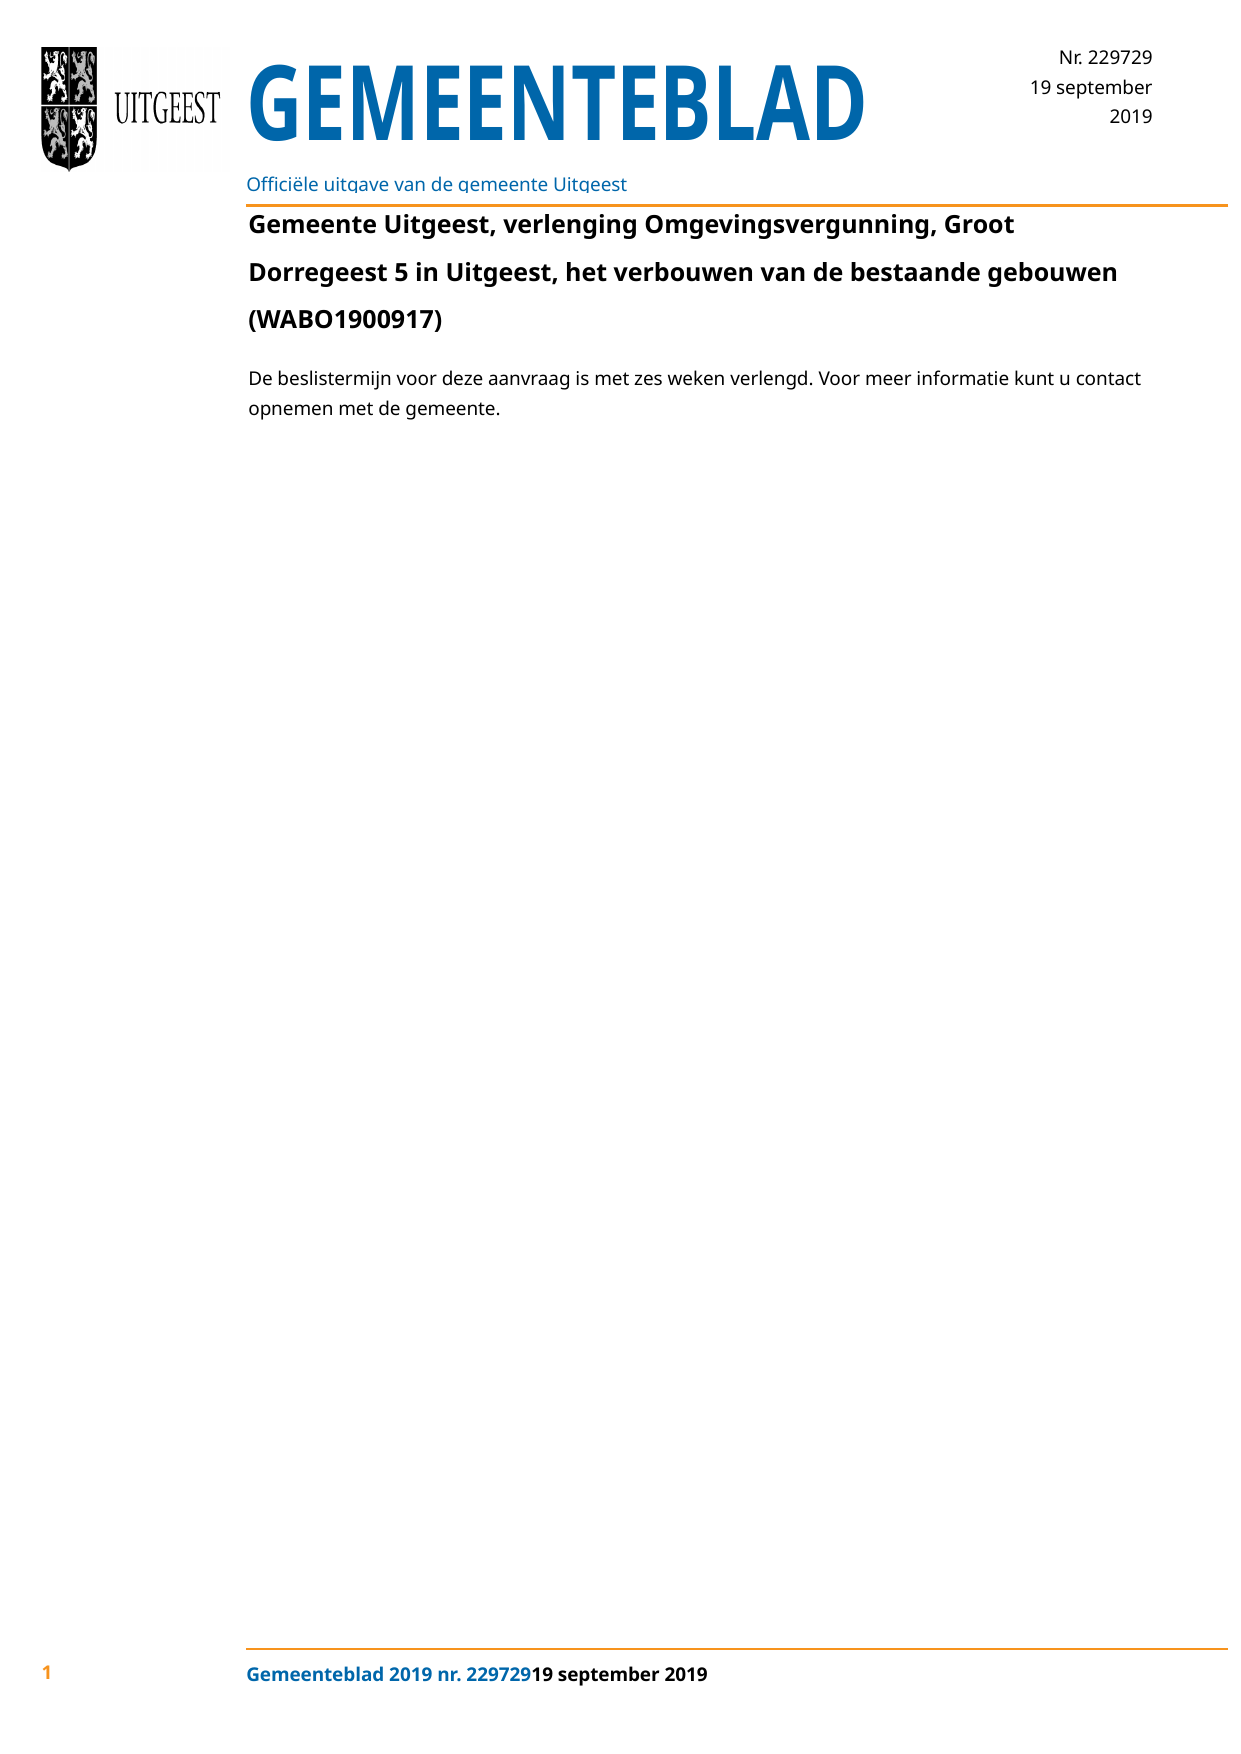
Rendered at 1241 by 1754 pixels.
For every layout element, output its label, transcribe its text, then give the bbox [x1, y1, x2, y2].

text De beslistermijn voor deze aanvraag is met zes weken verlengd. Voor meer informatie kunt u contact opnemen met de gemeente. [248, 366, 1152, 421]
text Gemeente Uitgeest, verlenging Omgevingsvergunning, Groot Dorregeest 5 in Uitgeest, het verbouwen van de bestaande gebouwen (WABO1900917) [248, 207, 1152, 336]
picture [41, 47, 231, 172]
